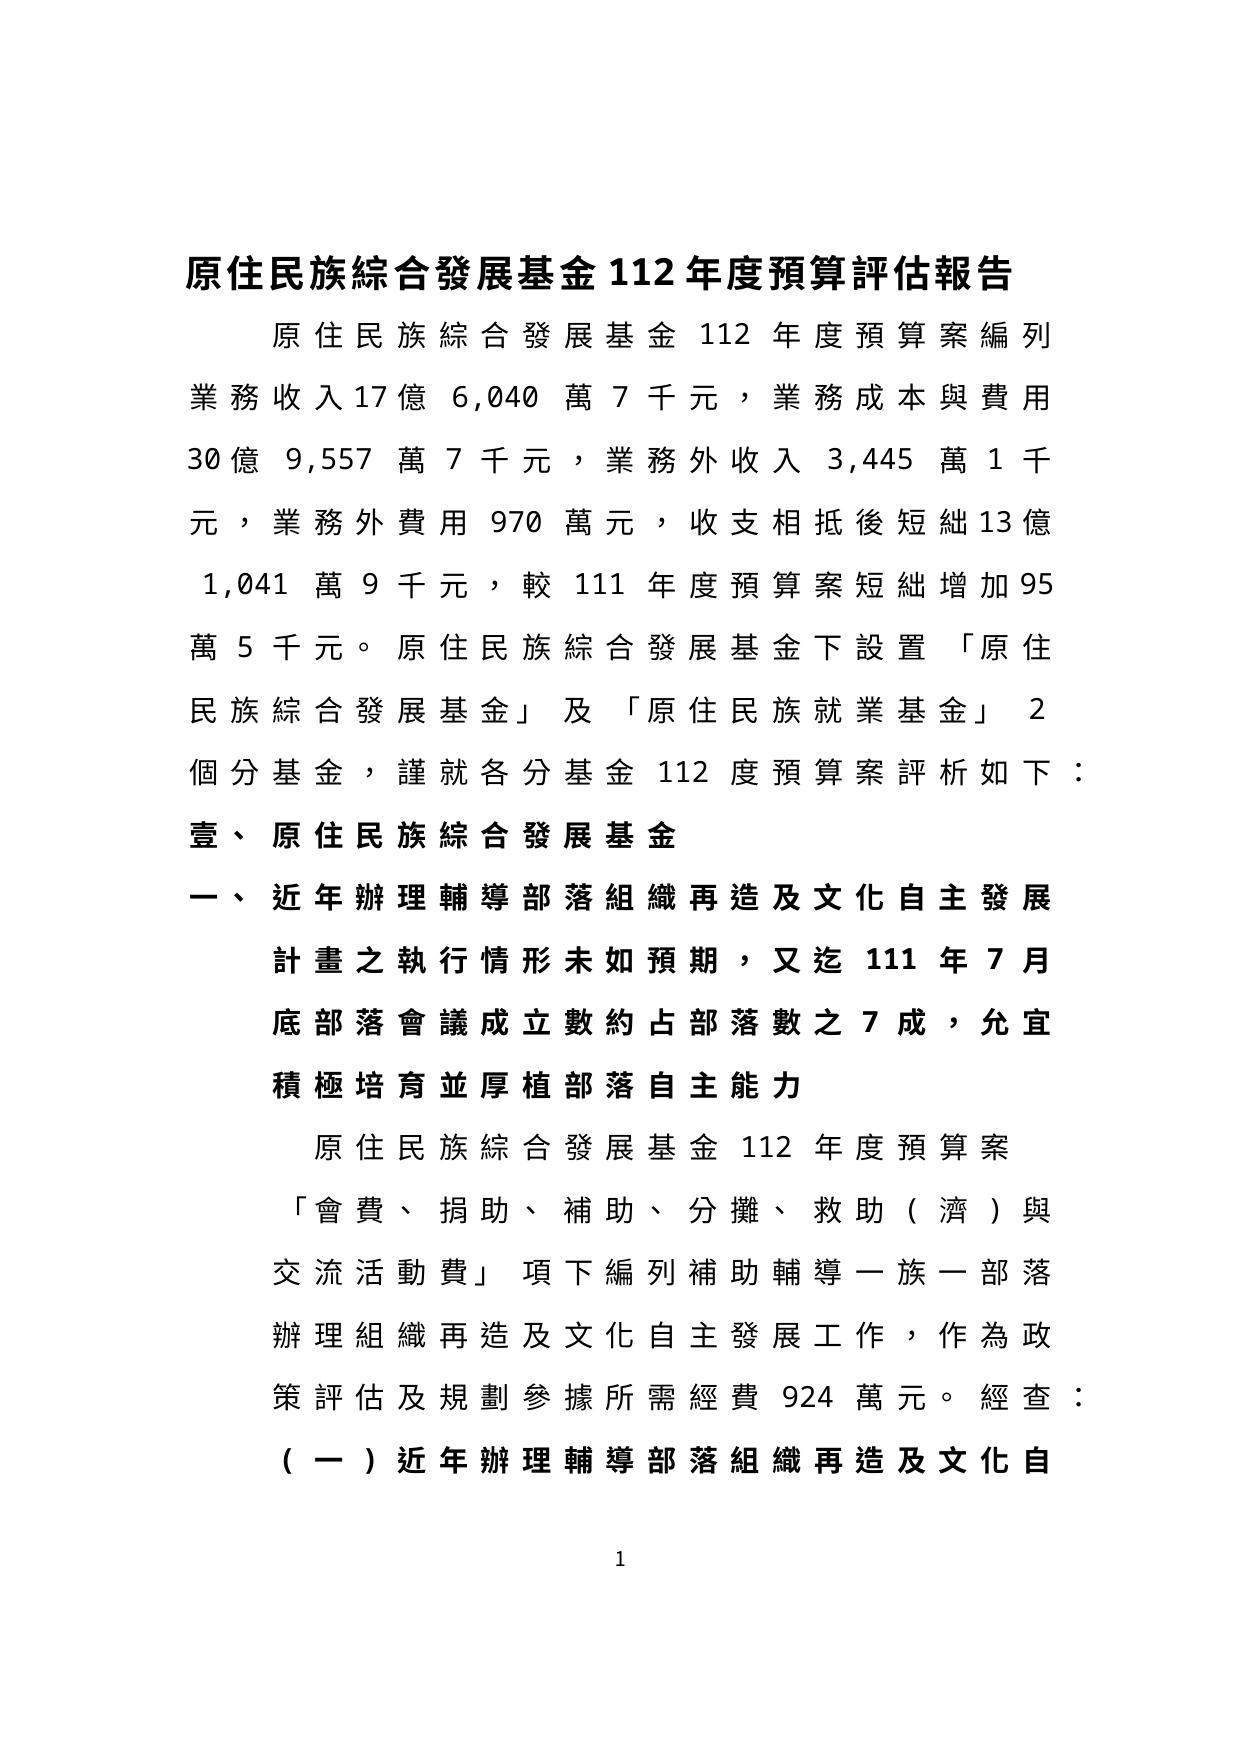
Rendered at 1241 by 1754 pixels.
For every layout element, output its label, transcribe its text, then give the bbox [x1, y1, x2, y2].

text (一)近年辦理輔導部落組織再造及文化自 [242, 1417, 1058, 1479]
text 壹、原住民族綜合發展基金 [183, 792, 1058, 854]
text 一、近年辦理輔導部落組織再造及文化自主發展計畫之執行情形未如預期，又迄111年7月底部落會議成立數約占部落數之7成，允宜積極培育並厚植部落自主能力 [183, 854, 1058, 1104]
text 原住民族綜合發展基金112年度預算案「會費、捐助、補助、分攤、救助(濟)與交流活動費」項下編列補助輔導一族一部落辦理組織再造及文化自主發展工作，作為政策評估及規劃參據所需經費924萬元。經查： [242, 1104, 1058, 1417]
text 原住民族綜合發展基金112年度預算案編列業務收入17億6,040萬7千元，業務成本與費用30億9,557萬7千元，業務外收入3,445萬1千元，業務外費用970萬元，收支相抵後短絀13億1,041萬9千元，較111年度預算案短絀增加95萬5千元。原住民族綜合發展基金下設置「原住民族綜合發展基金」及「原住民族就業基金」2個分基金，謹就各分基金112度預算案評析如下： [183, 292, 1058, 792]
text 原住民族綜合發展基金112年度預算評估報告 [183, 229, 1058, 292]
